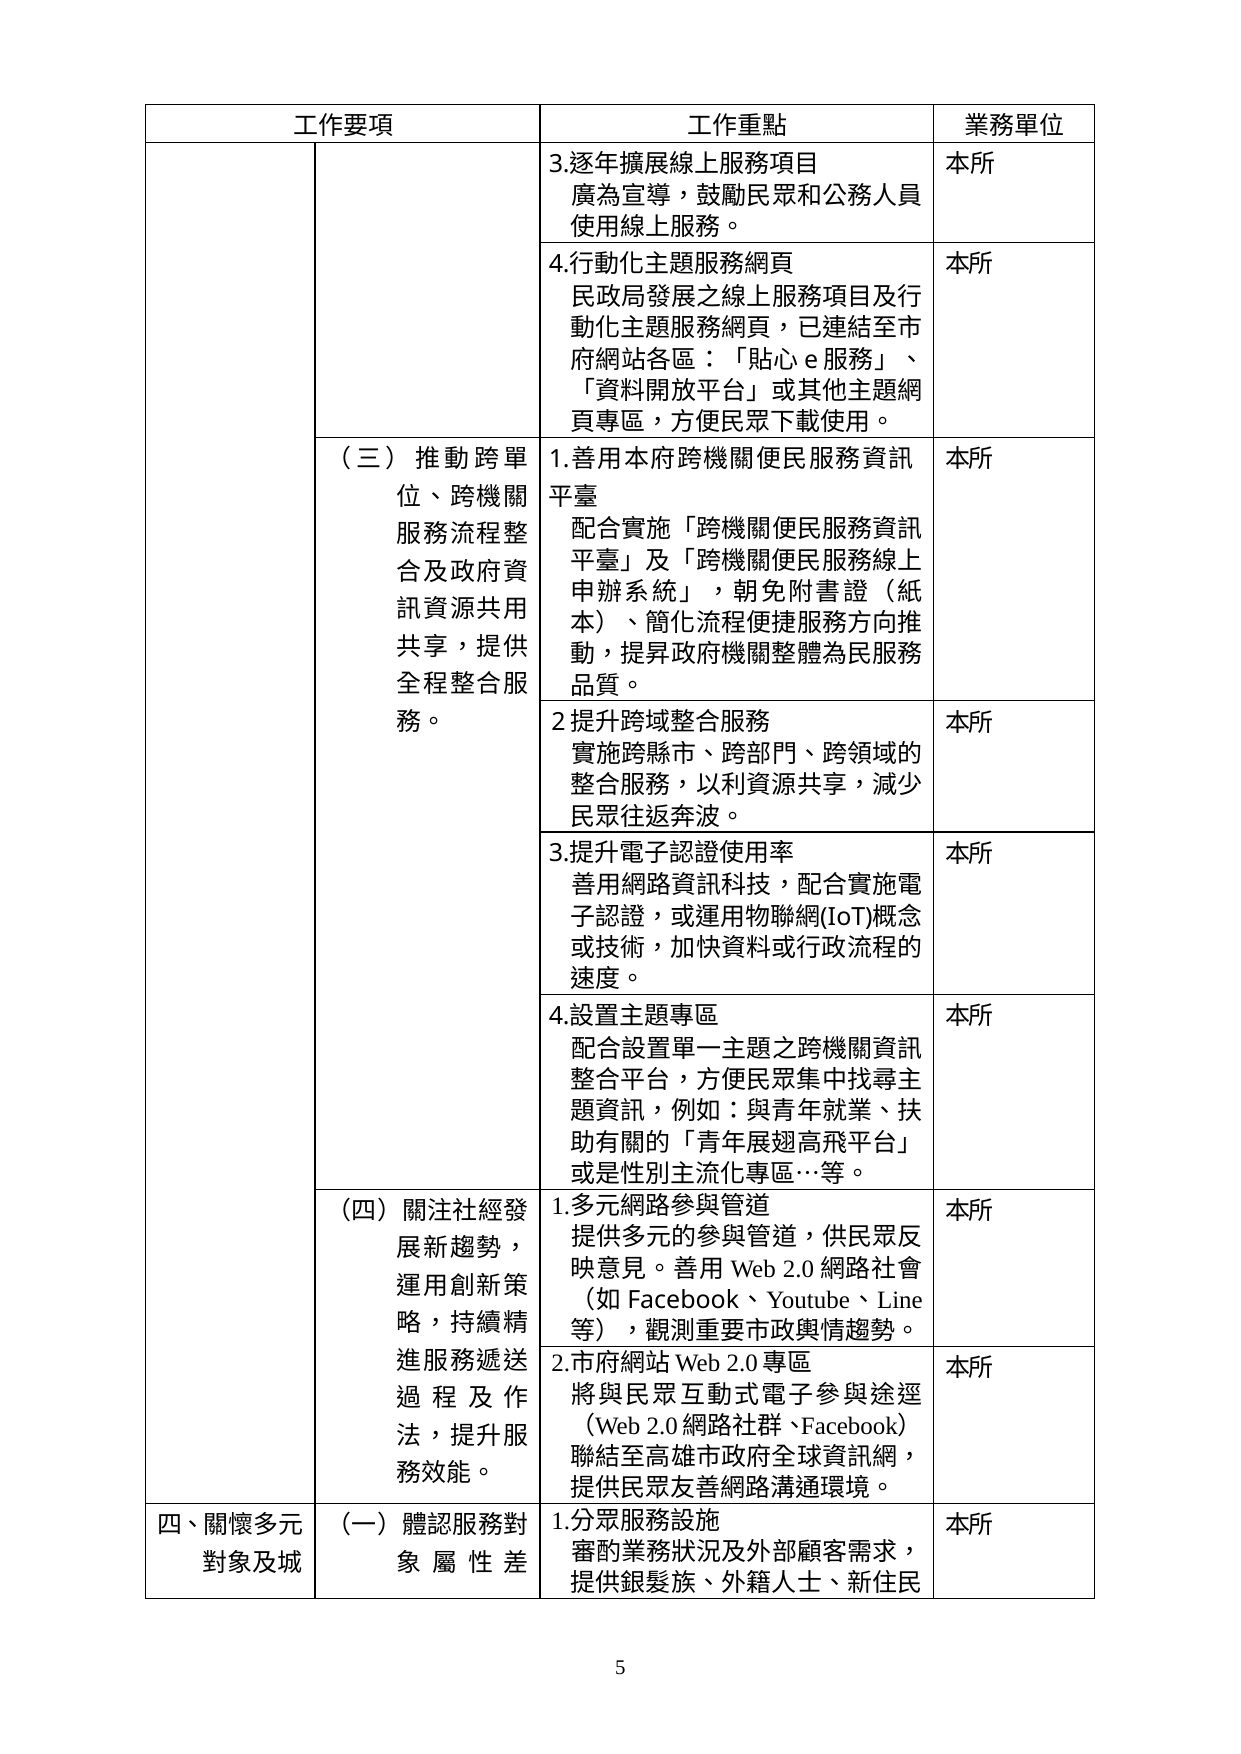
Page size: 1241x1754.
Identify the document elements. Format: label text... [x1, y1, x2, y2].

table_cell （一）體認服務對象屬性差 [316, 1504, 539, 1598]
table_cell 四、關懷多元對象及城 [146, 1504, 314, 1598]
table_cell 1.多元網路參與管道 提供多元的參與管道，供民眾反映意見。善用Web 2.0網路社會（如Facebook、Youtube、Line等），觀測重要市政輿情趨勢。 [541, 1190, 933, 1346]
table_cell 本所 [934, 1504, 1094, 1598]
table_cell 4.設置主題專區 配合設置單一主題之跨機關資訊整合平台，方便民眾集中找尋主題資訊，例如：與青年就業、扶助有關的「青年展翅高飛平台」或是性別主流化專區…等。 [541, 995, 933, 1188]
table_header 業務單位 [934, 105, 1094, 142]
table_cell 本所 [934, 243, 1094, 437]
table_cell 本所 [934, 701, 1094, 831]
table_cell 本所 [934, 1190, 1094, 1346]
table_cell 1.善用本府跨機關便民服務資訊平臺 配合實施「跨機關便民服務資訊平臺」及「跨機關便民服務線上申辦系統」，朝免附書證（紙本）、簡化流程便捷服務方向推動，提昇政府機關整體為民服務品質。 [541, 438, 933, 700]
table_cell （三）推動跨單位、跨機關服務流程整合及政府資訊資源共用共享，提供全程整合服務。 [316, 438, 539, 1188]
table_header 工作要項 [146, 105, 539, 142]
table_header 工作重點 [541, 105, 933, 142]
table_cell 3.提升電子認證使用率 善用網路資訊科技，配合實施電子認證，或運用物聯網(IoT)概念或技術，加快資料或行政流程的速度。 [541, 833, 933, 994]
table_cell 本所 [934, 833, 1094, 994]
table_cell 2.市府網站Web 2.0專區 將與民眾互動式電子參與途逕（Web 2.0網路社群、Facebook）聯結至高雄市政府全球資訊網，提供民眾友善網路溝通環境。 [541, 1347, 933, 1503]
table_cell [316, 143, 539, 437]
table_cell 2提升跨域整合服務 實施跨縣市、跨部門、跨領域的整合服務，以利資源共享，減少民眾往返奔波。 [541, 701, 933, 831]
table_cell （四）關注社經發展新趨勢，運用創新策略，持續精進服務遞送過程及作法，提升服務效能。 [316, 1190, 539, 1503]
table_cell 4.行動化主題服務網頁 民政局發展之線上服務項目及行動化主題服務網頁，已連結至市府網站各區：「貼心e服務」、「資料開放平台」或其他主題網頁專區，方便民眾下載使用。 [541, 243, 933, 437]
table_cell 1.分眾服務設施 審酌業務狀況及外部顧客需求，提供銀髮族、外籍人士、新住民 [541, 1504, 933, 1598]
table_cell 本所 [934, 438, 1094, 700]
table_cell [146, 143, 314, 1503]
table_cell 本所 [934, 1347, 1094, 1503]
table_cell 3.逐年擴展線上服務項目 廣為宣導，鼓勵民眾和公務人員使用線上服務。 [541, 143, 933, 242]
table_cell 本所 [934, 995, 1094, 1188]
table_cell 本所 [934, 143, 1094, 242]
